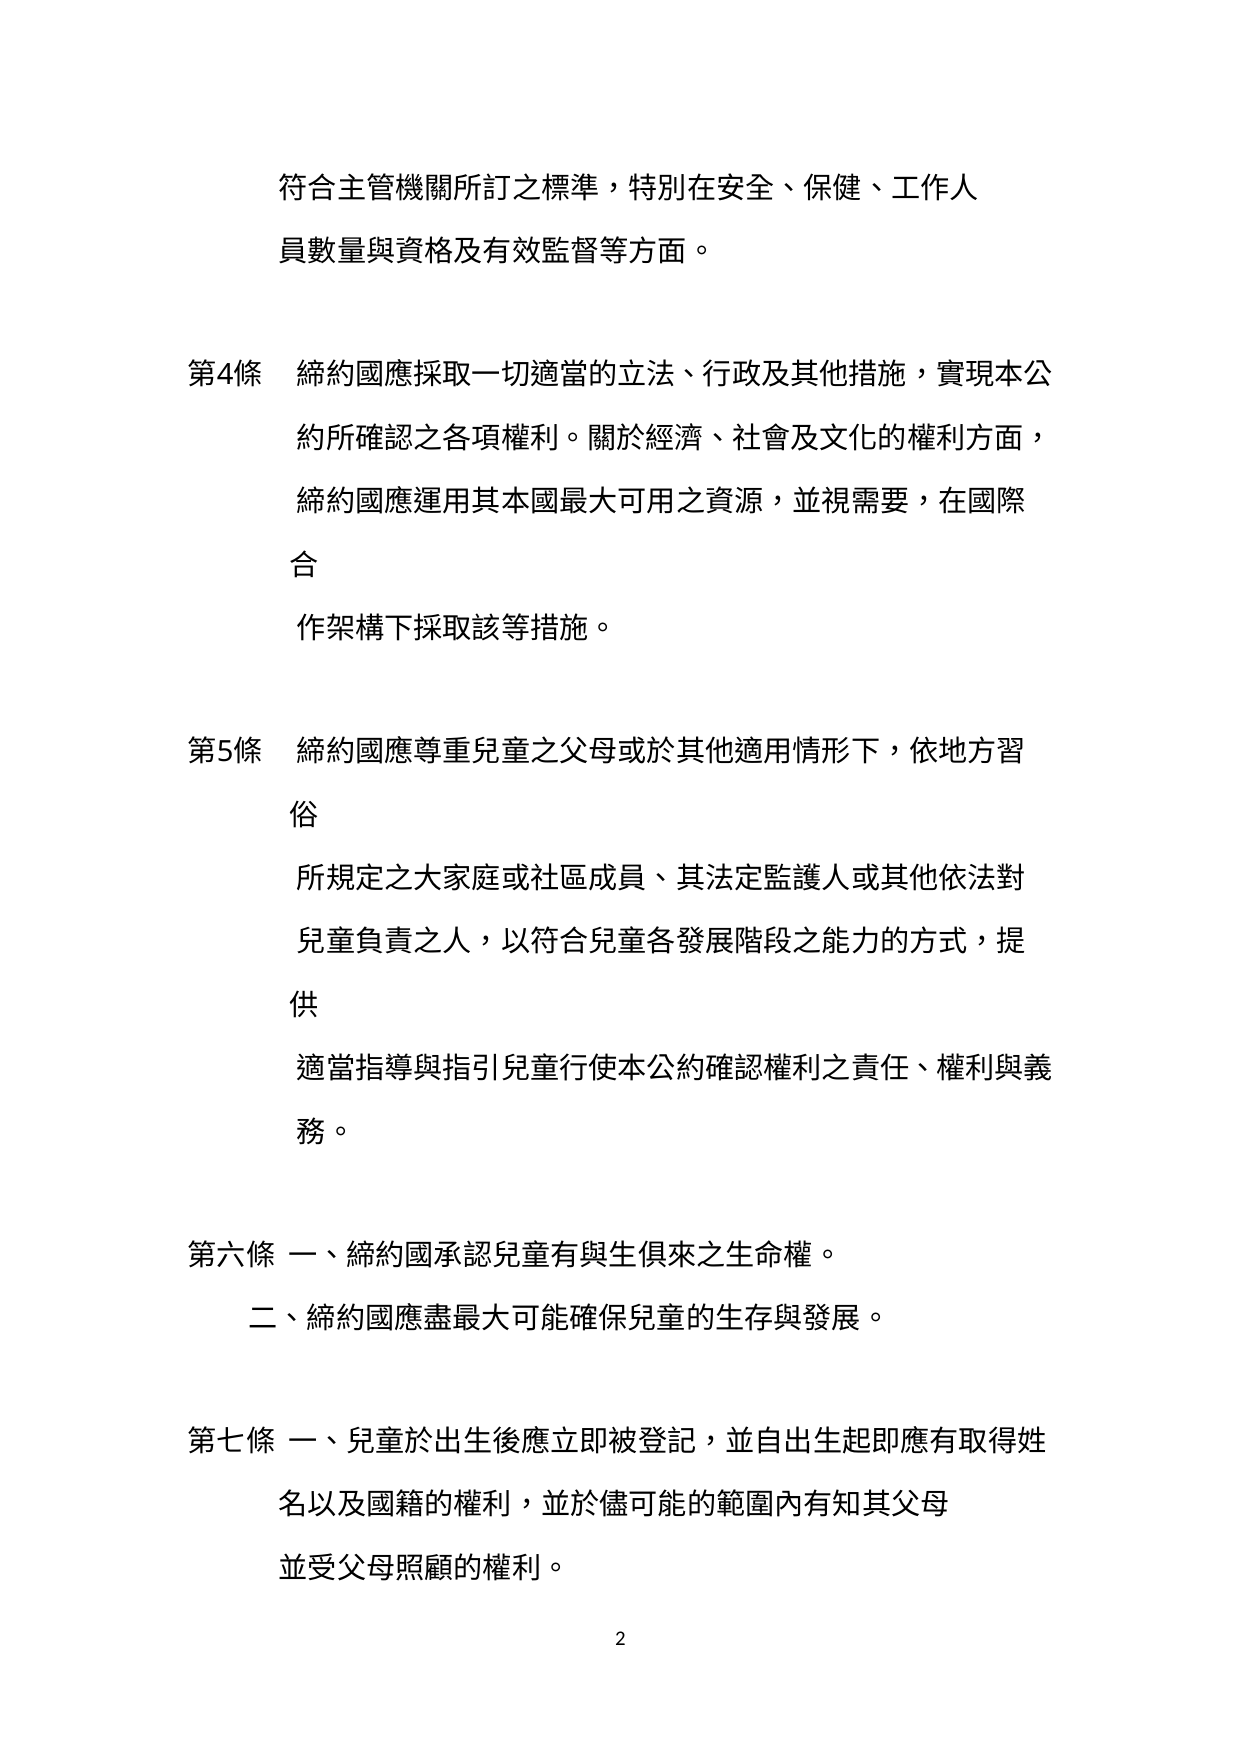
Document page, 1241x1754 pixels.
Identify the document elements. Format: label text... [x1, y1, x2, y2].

text 並受父母照顧的權利。 [187, 1544, 1053, 1587]
text 務。 [289, 1108, 1053, 1151]
list 締約國應採取一切適當的立法、行政及其他措施，實現本公 [187, 351, 1053, 393]
text 第七條 一、兒童於出生後應立即被登記，並自出生起即應有取得姓 [187, 1417, 1053, 1460]
text 適當指導與指引兒童行使本公約確認權利之責任、權利與義 [289, 1045, 1053, 1087]
text 名以及國籍的權利，並於儘可能的範圍內有知其父母 [187, 1481, 1053, 1523]
text 兒童負責之人，以符合兒童各發展階段之能力的方式，提供 [289, 918, 1053, 1024]
text 員數量與資格及有效監督等方面。 [187, 228, 1053, 270]
text 符合主管機關所訂之標準，特別在安全、保健、工作人 [187, 164, 1053, 207]
text 約所確認之各項權利。關於經濟、社會及文化的權利方面， [289, 414, 1053, 457]
text 二、締約國應盡最大可能確保兒童的生存與發展。 [187, 1294, 1053, 1337]
text 所規定之大家庭或社區成員、其法定監護人或其他依法對 [289, 854, 1053, 897]
list 締約國應尊重兒童之父母或於其他適用情形下，依地方習俗 [187, 727, 1053, 833]
text 作架構下採取該等措施。 [289, 604, 1053, 647]
text 第六條 一、締約國承認兒童有與生俱來之生命權。 [187, 1231, 1053, 1273]
text 締約國應運用其本國最大可用之資源，並視需要，在國際合 [289, 478, 1053, 583]
